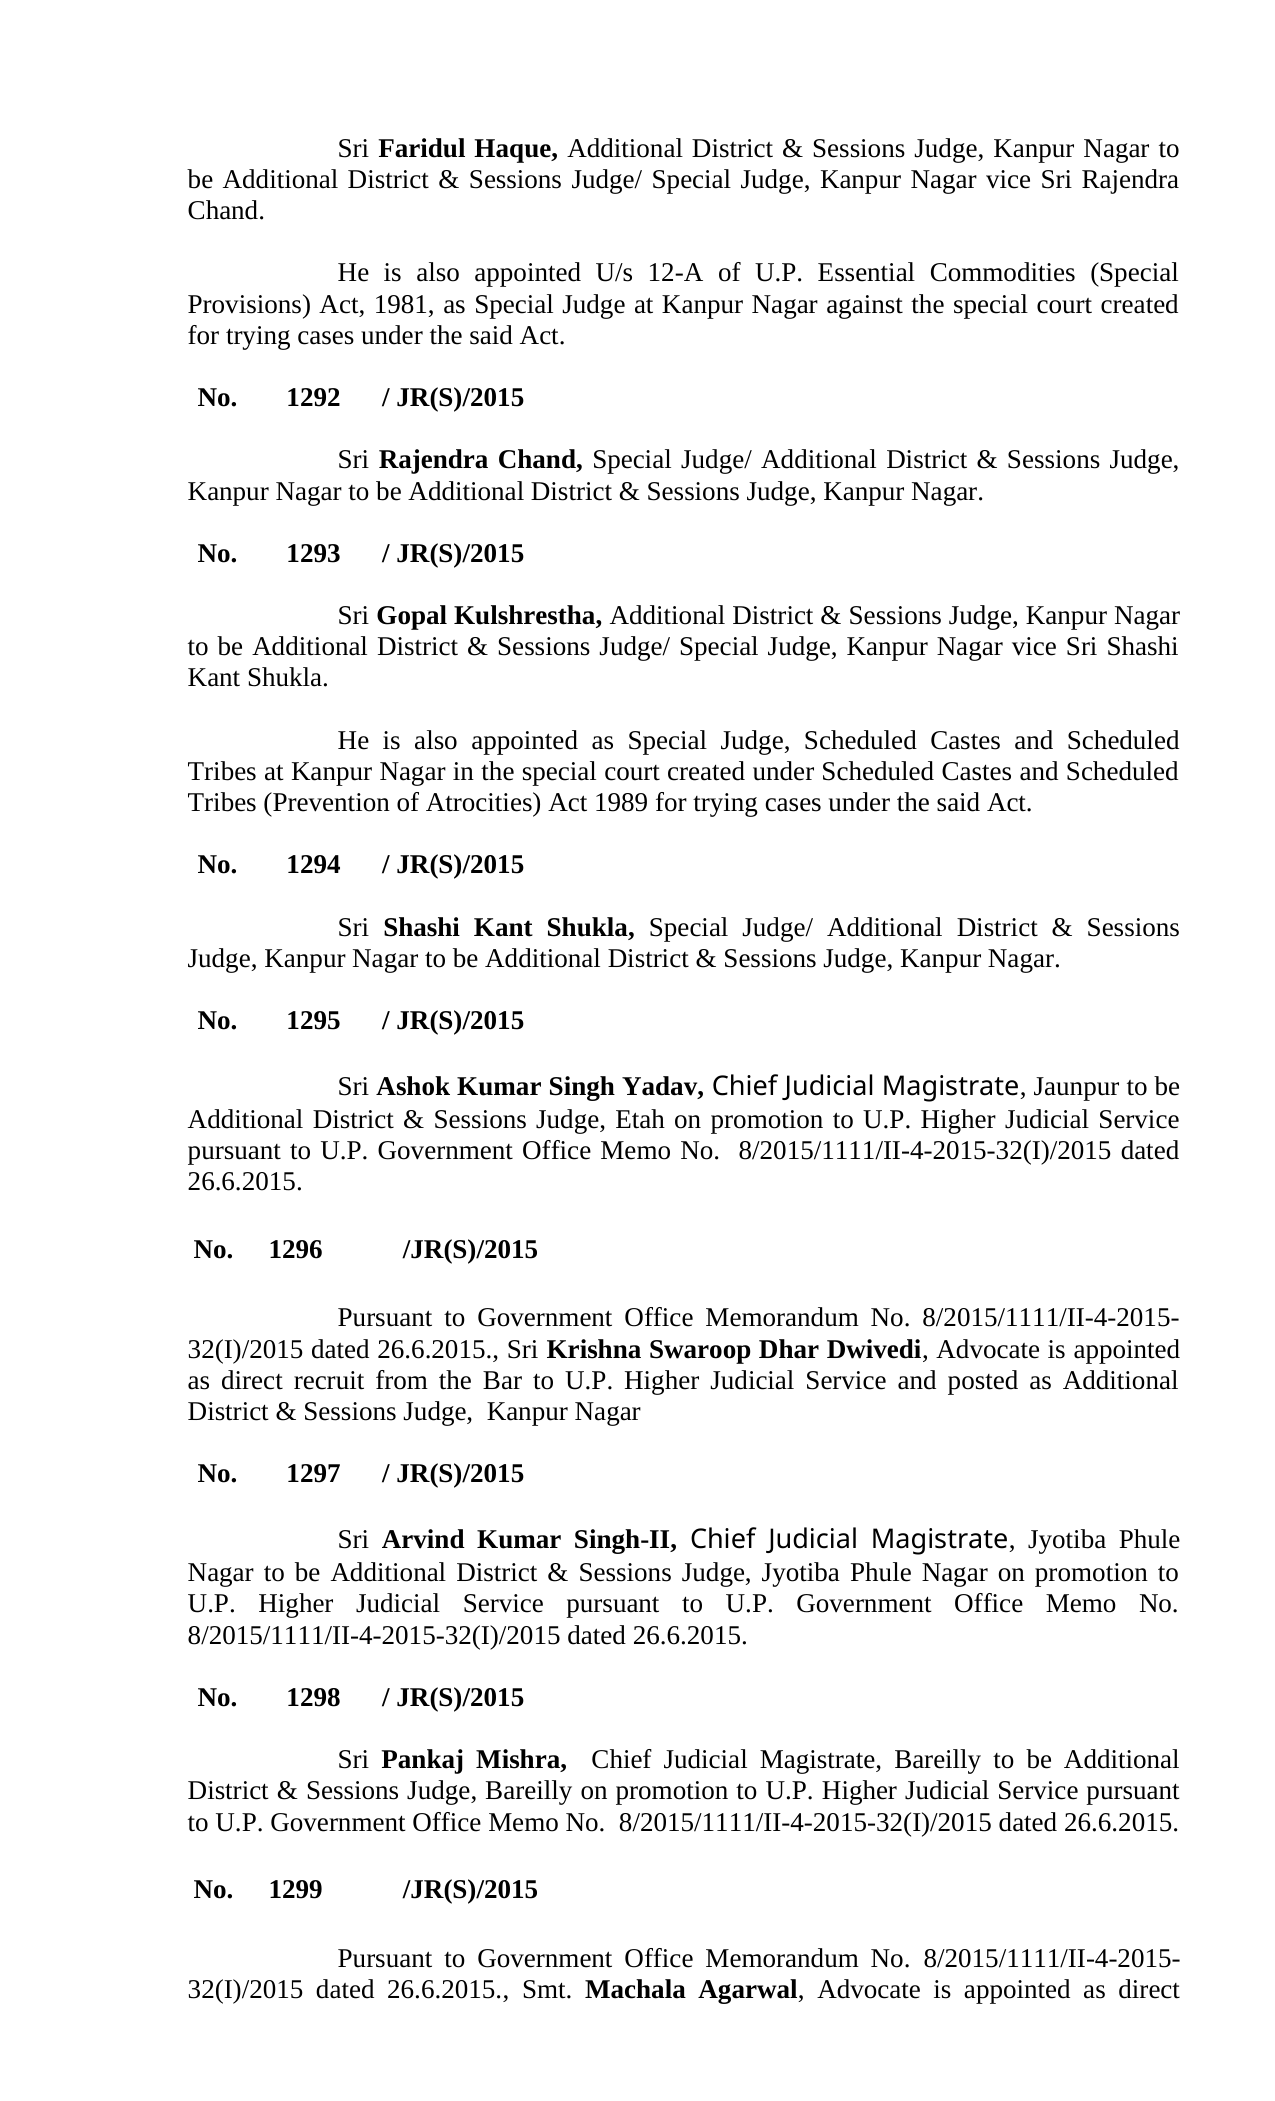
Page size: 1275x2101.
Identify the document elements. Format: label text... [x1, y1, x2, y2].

table_header No. [186, 381, 275, 412]
table_header / JR(S)/2015 [364, 848, 714, 879]
text Sri Faridul Haque, Additional District & Sessions Judge, Kanpur Nagar to be Additional District & Sessions Judge/ Special Judge, Kanpur Nagar vice Sri Rajendra Chand. [187, 132, 1181, 225]
table_header 1295 [275, 1004, 364, 1035]
table_header No. [186, 1681, 275, 1712]
text Sri Ashok Kumar Singh Yadav, Chief Judicial Magistrate, Jaunpur to be Additional District & Sessions Judge, Etah on promotion to U.P. Higher Judicial Service pursuant to U.P. Government Office Memo No. 8/2015/1111/II-4-2015-32(I)/2015 dated 26.6.2015. [187, 1066, 1181, 1197]
table_header No. [186, 848, 275, 879]
table_header / JR(S)/2015 [364, 1004, 714, 1035]
table_header 1292 [275, 381, 364, 412]
table_header 1296 [263, 1228, 397, 1270]
text He is also appointed as Special Judge, Scheduled Castes and Scheduled Tribes at Kanpur Nagar in the special court created under Scheduled Castes and Scheduled Tribes (Prevention of Atrocities) Act 1989 for trying cases under the said Act. [187, 724, 1181, 817]
text Sri Arvind Kumar Singh-II, Chief Judicial Magistrate, Jyotiba Phule Nagar to be Additional District & Sessions Judge, Jyotiba Phule Nagar on promotion to U.P. Higher Judicial Service pursuant to U.P. Government Office Memo No. 8/2015/1111/II-4-2015-32(I)/2015 dated 26.6.2015. [187, 1519, 1181, 1650]
table_header 1294 [275, 848, 364, 879]
table_header No. [188, 1228, 262, 1270]
table_header /JR(S)/2015 [397, 1228, 700, 1270]
table_header 1299 [263, 1868, 397, 1911]
text Sri Shashi Kant Shukla, Special Judge/ Additional District & Sessions Judge, Kanpur Nagar to be Additional District & Sessions Judge, Kanpur Nagar. [187, 911, 1181, 973]
table_header 1297 [275, 1457, 364, 1488]
table_header /JR(S)/2015 [397, 1868, 700, 1911]
table_header / JR(S)/2015 [364, 1457, 714, 1488]
table_header No. [186, 537, 275, 568]
text Sri Rajendra Chand, Special Judge/ Additional District & Sessions Judge, Kanpur Nagar to be Additional District & Sessions Judge, Kanpur Nagar. [187, 443, 1181, 506]
text Pursuant to Government Office Memorandum No. 8/2015/1111/II-4-2015-32(I)/2015 dated 26.6.2015., Smt. Machala Agarwal, Advocate is appointed as direct [187, 1942, 1181, 2004]
table_header / JR(S)/2015 [364, 1681, 714, 1712]
table_header 1293 [275, 537, 364, 568]
table_header No. [186, 1457, 275, 1488]
table_header / JR(S)/2015 [364, 381, 714, 412]
text Pursuant to Government Office Memorandum No. 8/2015/1111/II-4-2015-32(I)/2015 dated 26.6.2015., Sri Krishna Swaroop Dhar Dwivedi, Advocate is appointed as direct recruit from the Bar to U.P. Higher Judicial Service and posted as Additional District & Sessions Judge, Kanpur Nagar [187, 1302, 1181, 1426]
text Sri Pankaj Mishra, Chief Judicial Magistrate, Bareilly to be Additional District & Sessions Judge, Bareilly on promotion to U.P. Higher Judicial Service pursuant to U.P. Government Office Memo No. 8/2015/1111/II-4-2015-32(I)/2015 dated 26.6.2015. [187, 1743, 1181, 1837]
table_header / JR(S)/2015 [364, 537, 714, 568]
table_header No. [188, 1868, 262, 1911]
text He is also appointed U/s 12-A of U.P. Essential Commodities (Special Provisions) Act, 1981, as Special Judge at Kanpur Nagar against the special court created for trying cases under the said Act. [187, 257, 1181, 350]
table_header No. [186, 1004, 275, 1035]
table_header 1298 [275, 1681, 364, 1712]
text Sri Gopal Kulshrestha, Additional District & Sessions Judge, Kanpur Nagar to be Additional District & Sessions Judge/ Special Judge, Kanpur Nagar vice Sri Shashi Kant Shukla. [187, 599, 1181, 693]
